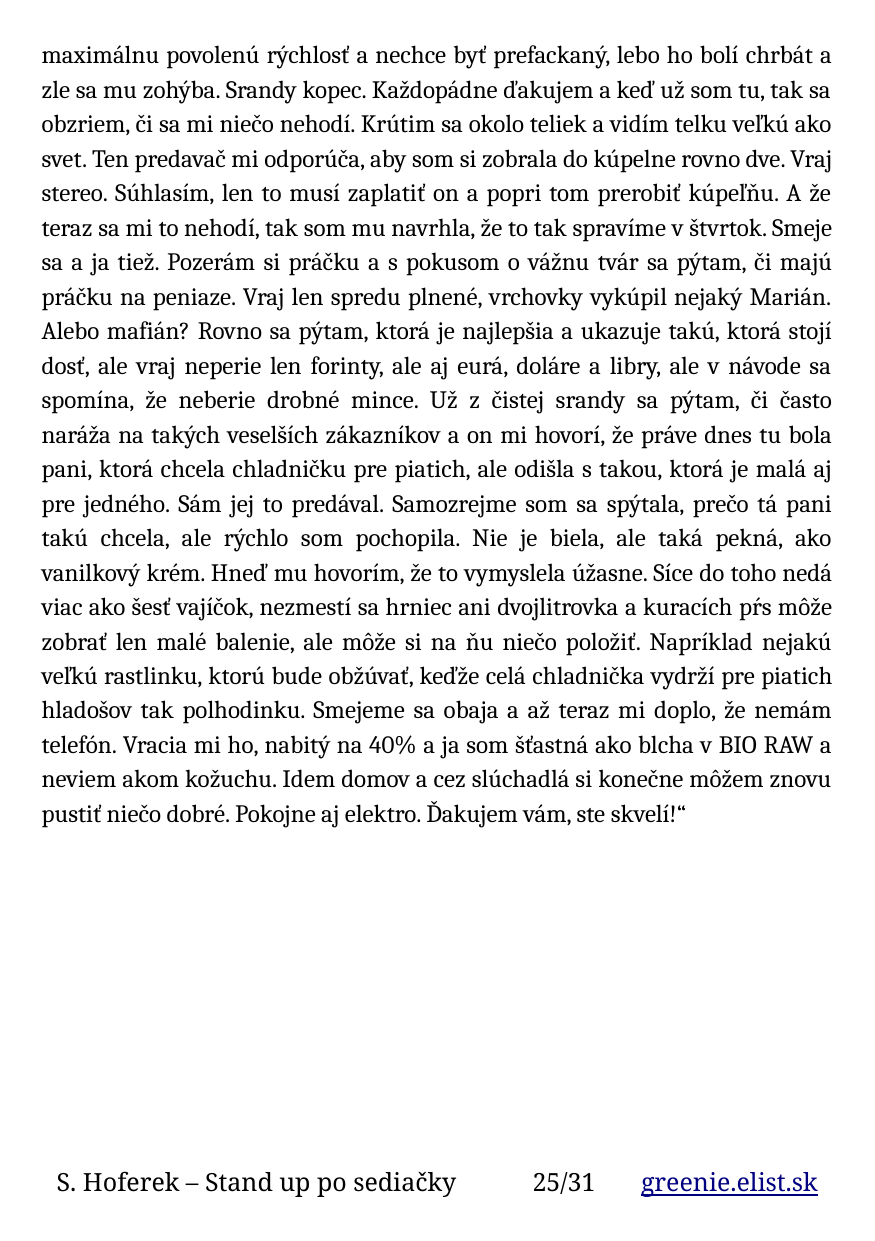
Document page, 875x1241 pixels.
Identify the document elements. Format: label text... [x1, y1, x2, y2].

text maximálnu povolenú rýchlosť a nechce byť prefackaný, lebo ho bolí chrbát a zle sa mu zohýba. Srandy kopec. Každopádne ďakujem a keď už som tu, tak sa obzriem, či sa mi niečo nehodí. Krútim sa okolo teliek a vidím telku veľkú ako svet. Ten predavač mi odporúča, aby som si zobrala do kúpelne rovno dve. Vraj stereo. Súhlasím, len to musí zaplatiť on a popri tom prerobiť kúpeľňu. A že teraz sa mi to nehodí, tak som mu navrhla, že to tak spravíme v štvrtok. Smeje sa a ja tiež. Pozerám si práčku a s pokusom o vážnu tvár sa pýtam, či majú práčku na peniaze. Vraj len spredu plnené, vrchovky vykúpil nejaký Marián. Alebo mafián? Rovno sa pýtam, ktorá je najlepšia a ukazuje takú, ktorá stojí dosť, ale vraj neperie len forinty, ale aj eurá, doláre a libry, ale v návode sa spomína, že neberie drobné mince. Už z čistej srandy sa pýtam, či často naráža na takých veselších zákazníkov a on mi hovorí, že práve dnes tu bola pani, ktorá chcela chladničku pre piatich, ale odišla s takou, ktorá je malá aj pre jedného. Sám jej to predával. Samozrejme som sa spýtala, prečo tá pani takú chcela, ale rýchlo som pochopila. Nie je biela, ale taká pekná, ako vanilkový krém. Hneď mu hovorím, že to vymyslela úžasne. Síce do toho nedá viac ako šesť vajíčok, nezmestí sa hrniec ani dvojlitrovka a kuracích pŕs môže zobrať len malé balenie, ale môže si na ňu niečo položiť. Napríklad nejakú veľkú rastlinku, ktorú bude obžúvať, keďže celá chladnička vydrží pre piatich hladošov tak polhodinku. Smejeme sa obaja a až teraz mi doplo, že nemám telefón. Vracia mi ho, nabitý na 40% a ja som šťastná ako blcha v BIO RAW a neviem akom kožuchu. Idem domov a cez slúchadlá si konečne môžem znovu pustiť niečo dobré. Pokojne aj elektro. Ďakujem vám, ste skvelí!“ [41, 41, 833, 829]
